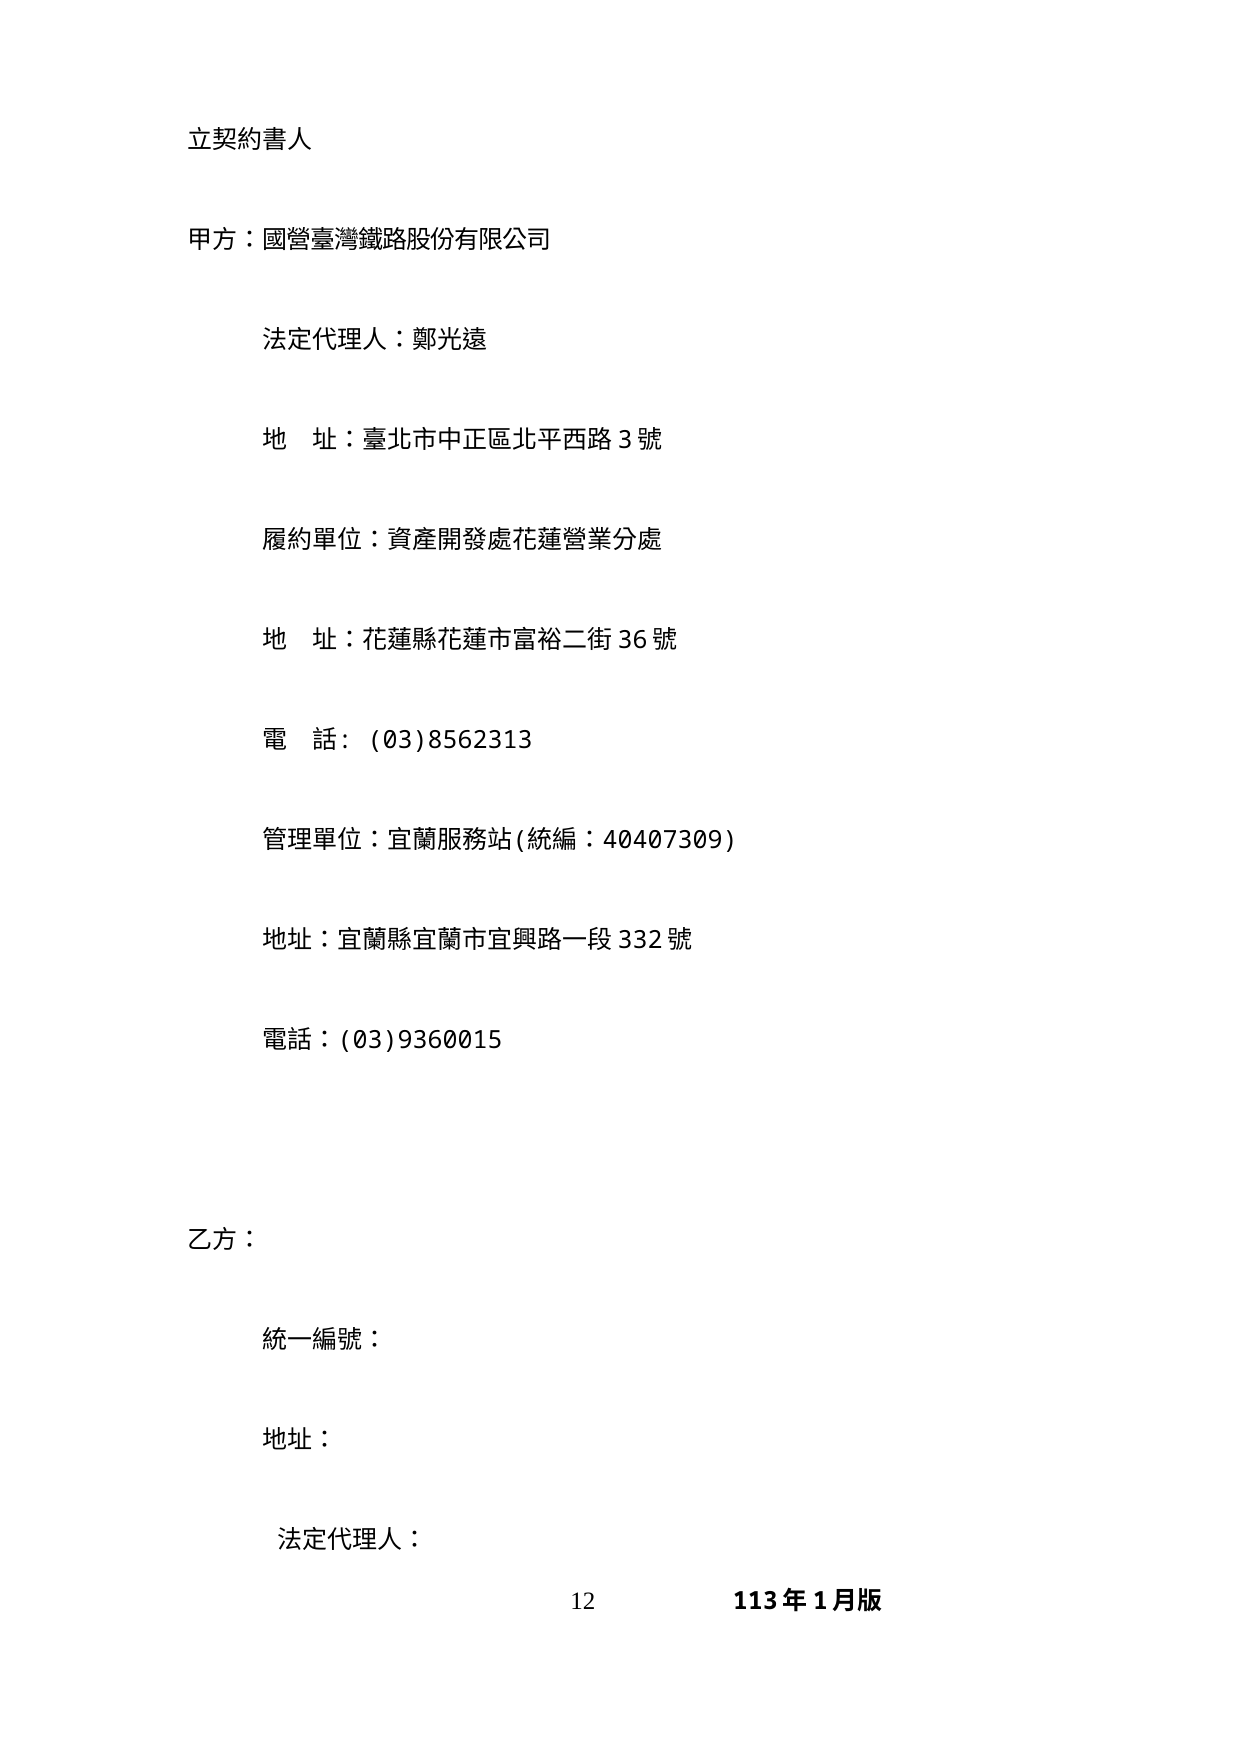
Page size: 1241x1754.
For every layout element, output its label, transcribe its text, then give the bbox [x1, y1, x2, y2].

text 地 址：臺北市中正區北平西路3號 [262, 396, 1053, 459]
text 地址： [262, 1396, 1053, 1459]
text 管理單位：宜蘭服務站(統編：40407309) [262, 796, 1053, 859]
text 乙方： [187, 1196, 1053, 1259]
text 電話：(03)9360015 [262, 996, 1053, 1059]
text 法定代理人：鄭光遠 [262, 296, 1053, 359]
text 甲方：國營臺灣鐵路股份有限公司 [187, 196, 1053, 259]
text 履約單位：資產開發處花蓮營業分處 [262, 496, 1053, 559]
text 統一編號： [262, 1296, 1053, 1359]
text 地址：宜蘭縣宜蘭市宜興路一段332號 [262, 896, 1053, 959]
text 法定代理人： [187, 1496, 1053, 1559]
text 立契約書人 [187, 96, 1053, 159]
text 電 話: (03)8562313 [262, 696, 1053, 759]
text 地 址：花蓮縣花蓮市富裕二街36號 [262, 596, 1053, 659]
